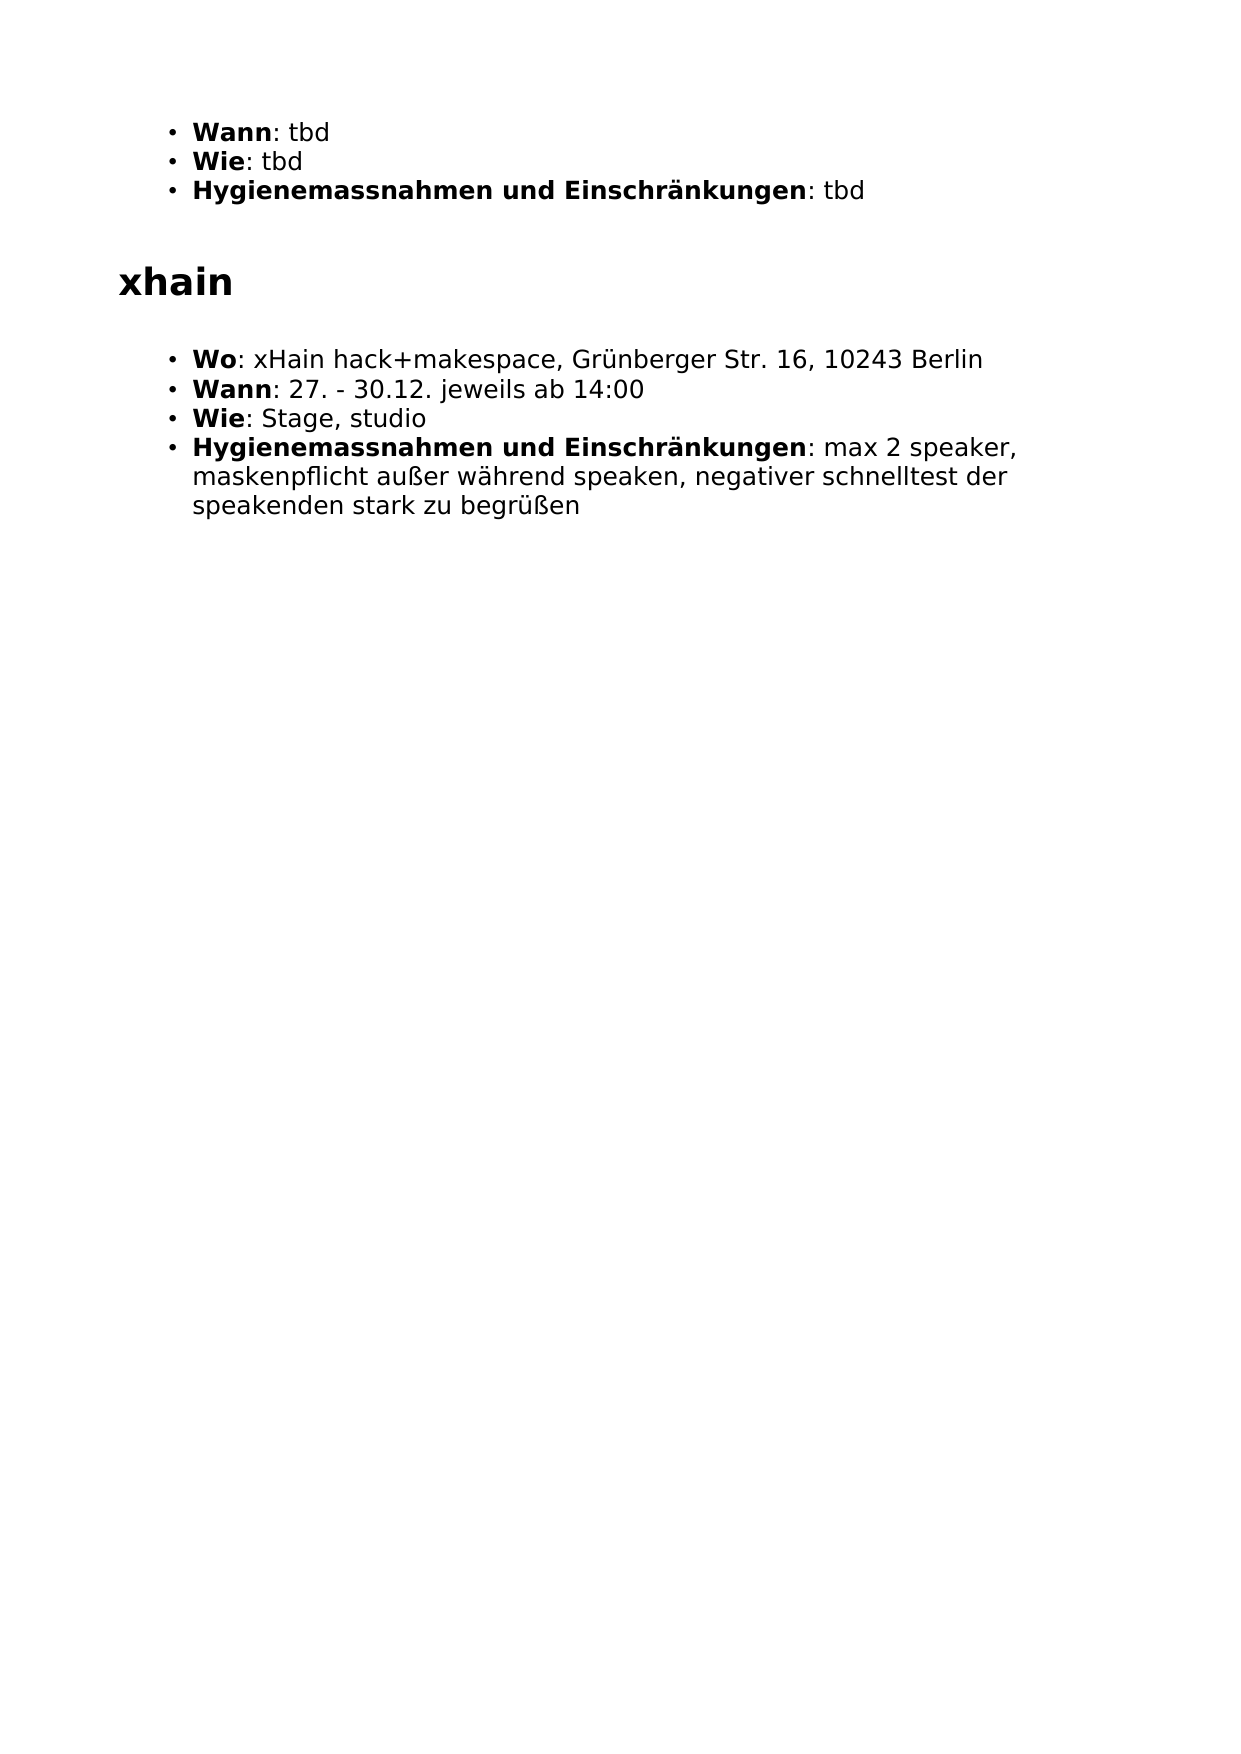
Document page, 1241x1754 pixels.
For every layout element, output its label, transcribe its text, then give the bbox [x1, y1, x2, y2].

list Wann: 27. - 30.12. jeweils ab 14:00 [177, 375, 1122, 404]
list Wann: tbd [177, 118, 1122, 147]
list Hygienemassnahmen und Einschränkungen: tbd [177, 176, 1122, 206]
list Hygienemassnahmen und Einschränkungen: max 2 speaker, maskenpflicht außer während speaken, negativer schnelltest der speakenden stark zu begrüßen [177, 433, 1122, 521]
list Wie: tbd [177, 147, 1122, 176]
list Wo: xHain hack+makespace, Grünberger Str. 16, 10243 Berlin [177, 346, 1122, 375]
list Wie: Stage, studio [177, 404, 1122, 433]
subtitle xhain [118, 260, 1122, 304]
